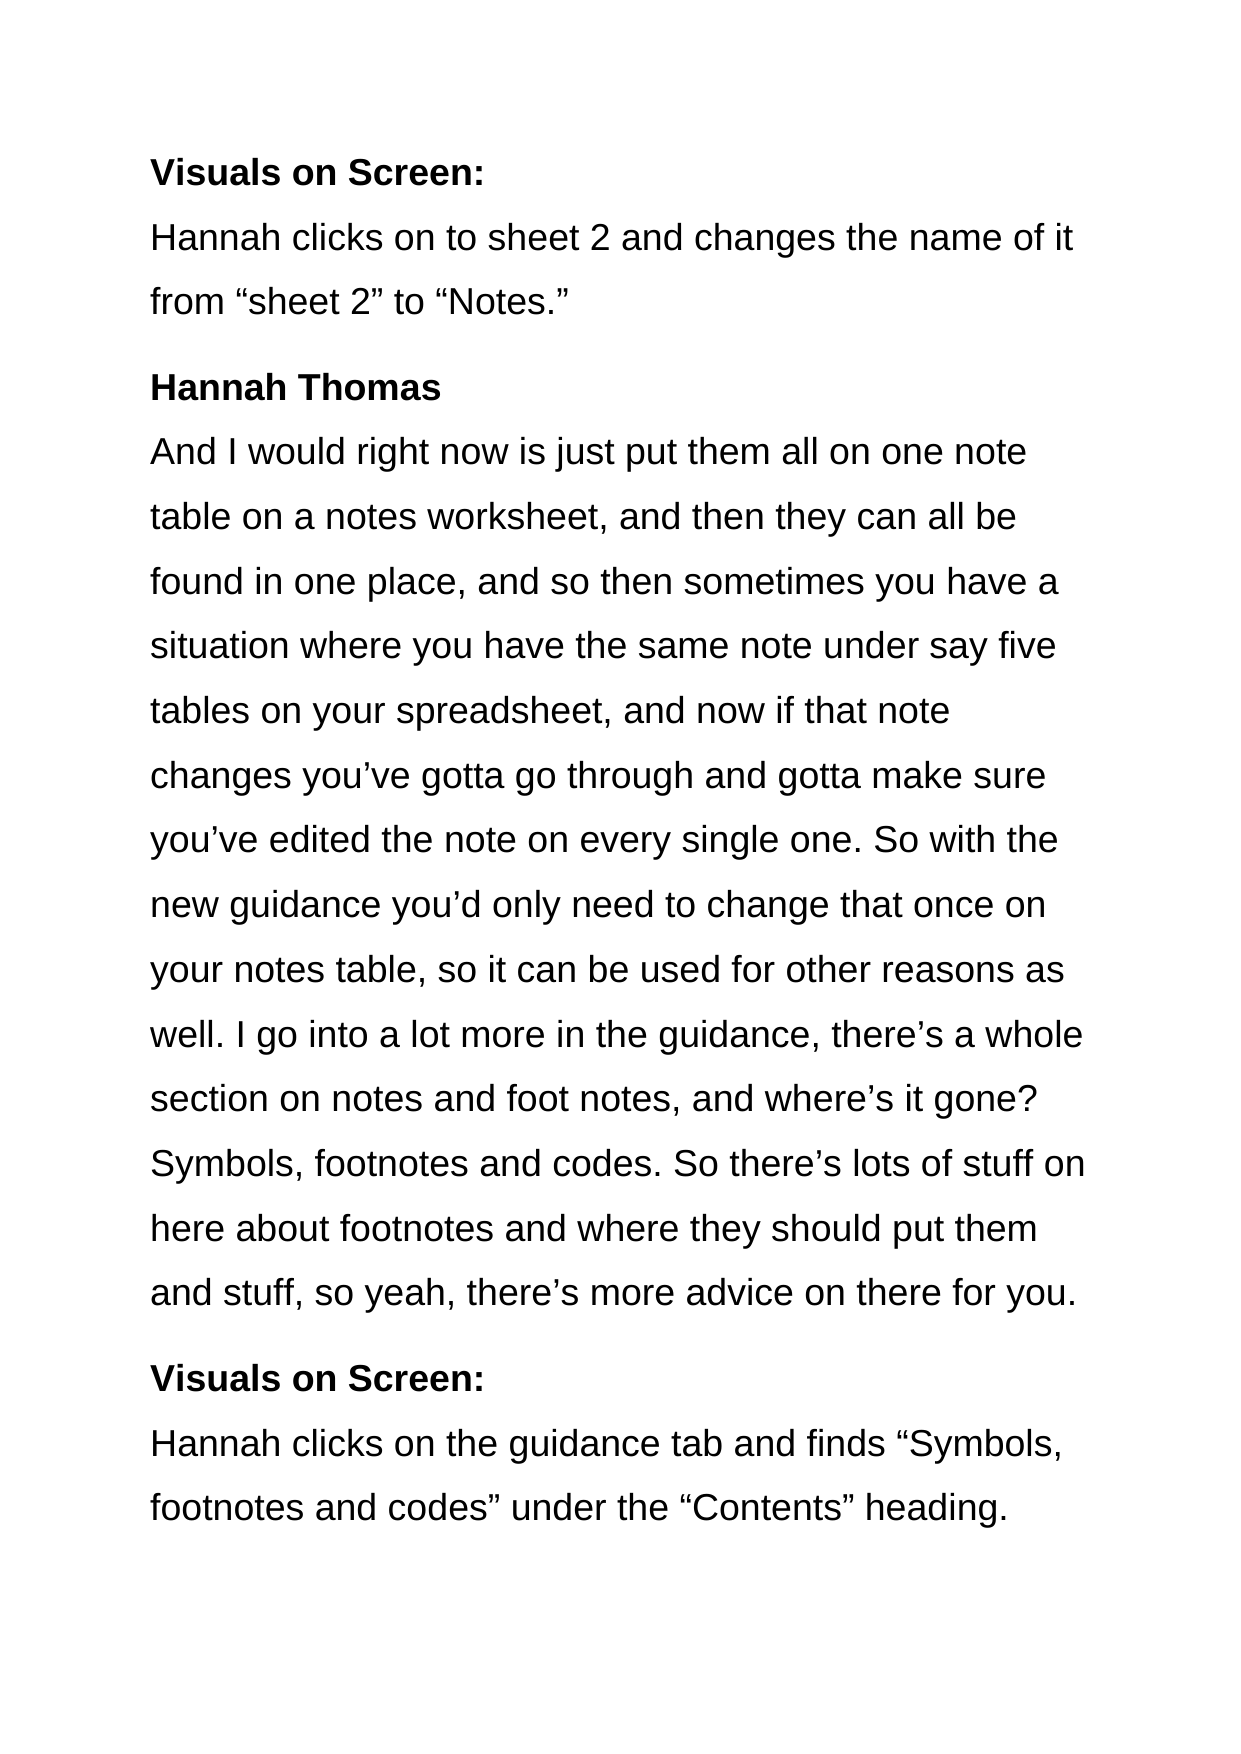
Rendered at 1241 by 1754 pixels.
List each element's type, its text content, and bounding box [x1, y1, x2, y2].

text Hannah clicks on the guidance tab and finds “Symbols, footnotes and codes” under the “Contents” heading. [150, 1421, 1090, 1528]
subtitle Hannah Thomas [150, 365, 1090, 408]
text And I would right now is just put them all on one note table on a notes worksheet, and then they can all be found in one place, and so then sometimes you have a situation where you have the same note under say five tables on your spreadsheet, and now if that note changes you’ve gotta go through and gotta make sure you’ve edited the note on every single one. So with the new guidance you’d only need to change that once on your notes table, so it can be used for other reasons as well. I go into a lot more in the guidance, there’s a whole section on notes and foot notes, and where’s it gone? Symbols, footnotes and codes. So there’s lots of stuff on here about footnotes and where they should put them and stuff, so yeah, there’s more advice on there for you. [150, 429, 1090, 1314]
subtitle Visuals on Screen: [150, 1356, 1090, 1399]
subtitle Visuals on Screen: [150, 150, 1090, 193]
text Hannah clicks on to sheet 2 and changes the name of it from “sheet 2” to “Notes.” [150, 215, 1090, 322]
